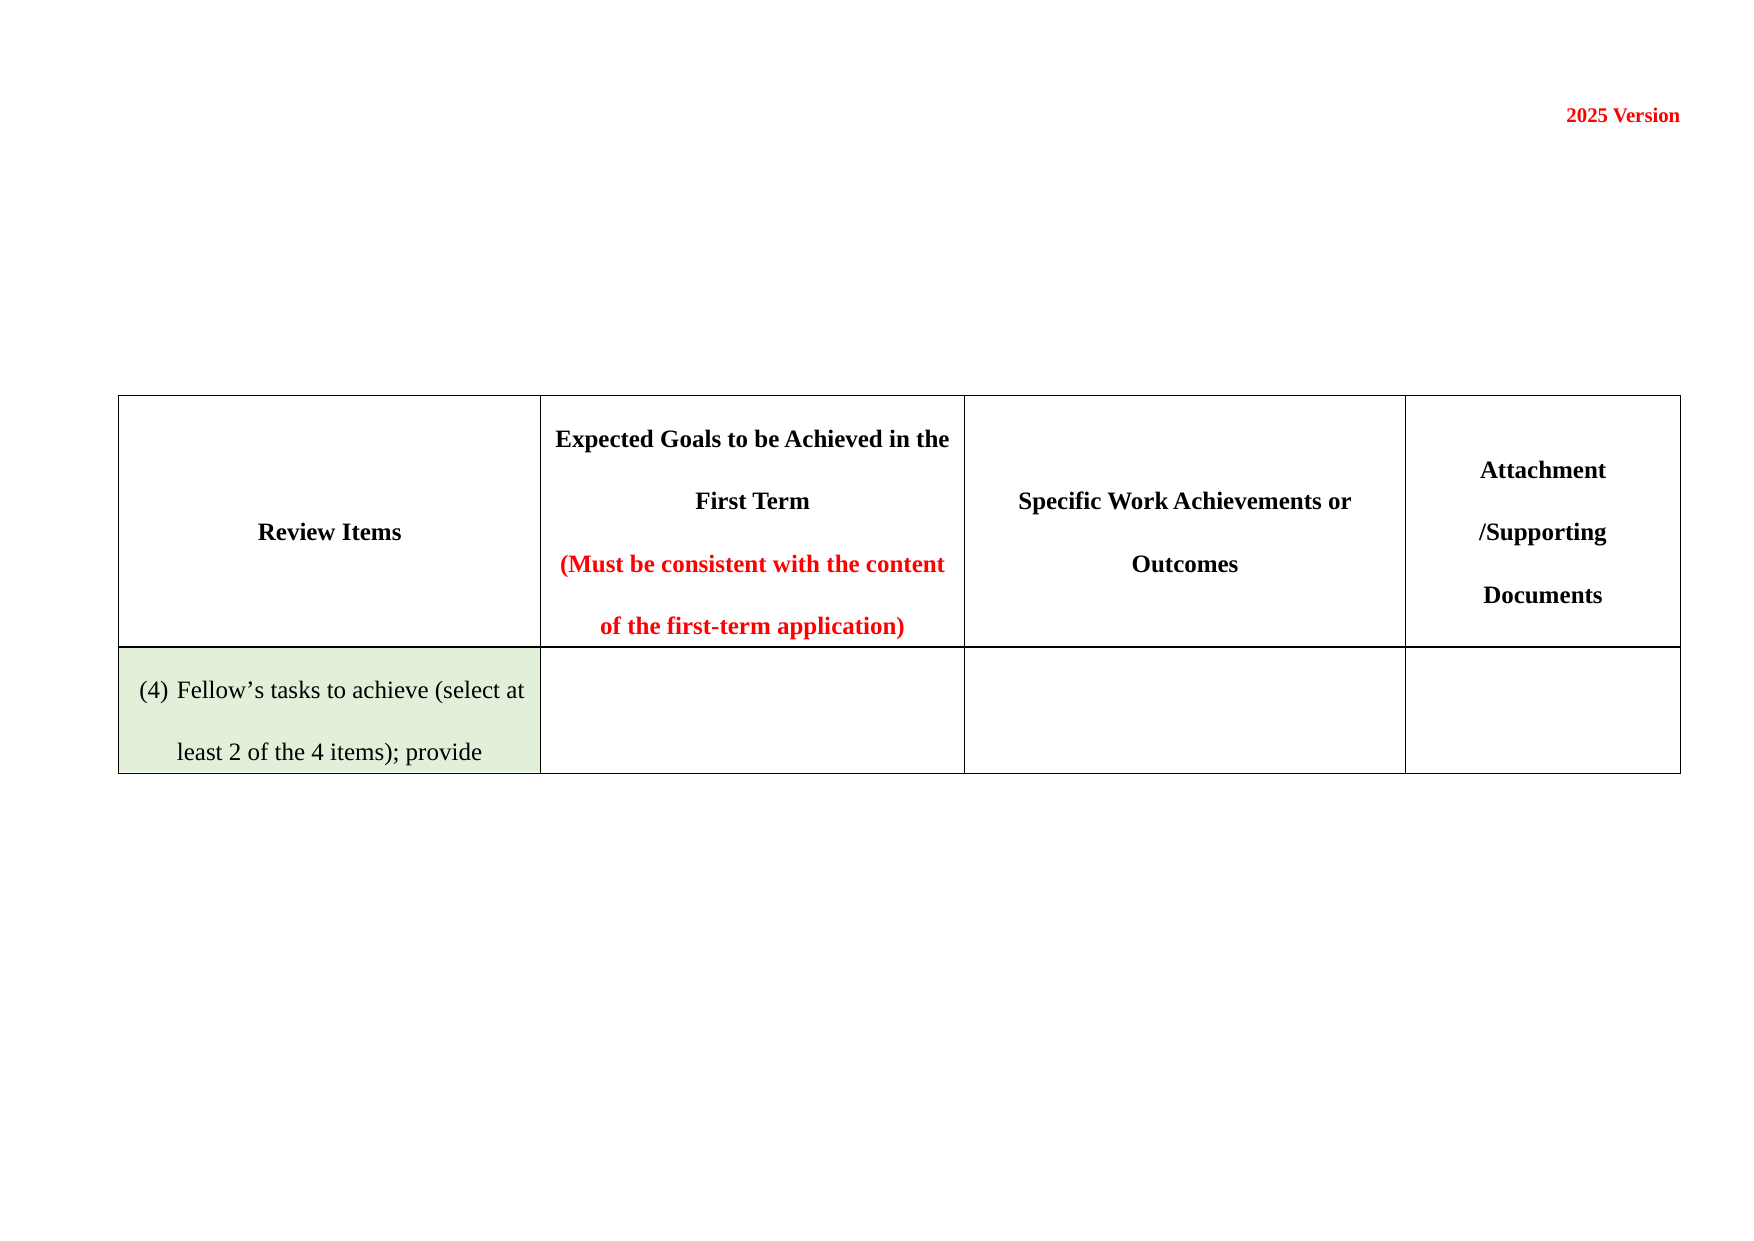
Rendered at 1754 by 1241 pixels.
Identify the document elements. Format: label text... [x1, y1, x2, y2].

table_header Review Items [119, 396, 540, 646]
table_header Attachment /Supporting Documents [1406, 396, 1680, 646]
table_cell [541, 648, 964, 772]
table_header Specific Work Achievements or Outcomes [965, 396, 1405, 646]
table_cell [965, 648, 1405, 772]
table_cell [1406, 648, 1680, 772]
table_cell (Applicable to 2023–2025 Fellows) Relevance of the proposed candidate’s future academic work relates to the university's development (including the Higher Education SPROUT Project), and the expected benefits: Fellows' academic work plan and goals The fellow's academic work and how this is connected to the university's development (including the Higher Education SPROUT Project). Their specific approach to academic work. Fellow’s tasks to achieve (select at least 2 of the 4 items); provide specific details and practices: Academic research: enhance the university’s academic research capacity and benefit its further development; Teaching innovation: innovate and refine teaching practices, intensify the training of highly skilled professionals, and improve the quality of teaching; International collaboration: boost international exchanges and connections, and enhance Taiwan's international influence and reputation; Industry-academia collaboration: assist industry-academia collaboration between the university and enterprises in Taiwan and overseas, train high-level professionals, and deepen the social impact of such collaborations. Anticipated benefits (Expected tangible quantitative or qualitative results) ※ If there is a quantitative work achievements, please fill out “Quantitative Assessment Form” [119, 648, 540, 772]
table_header Expected Goals to be Achieved in the First Term (Must be consistent with the content of the first-term application) [541, 396, 964, 646]
